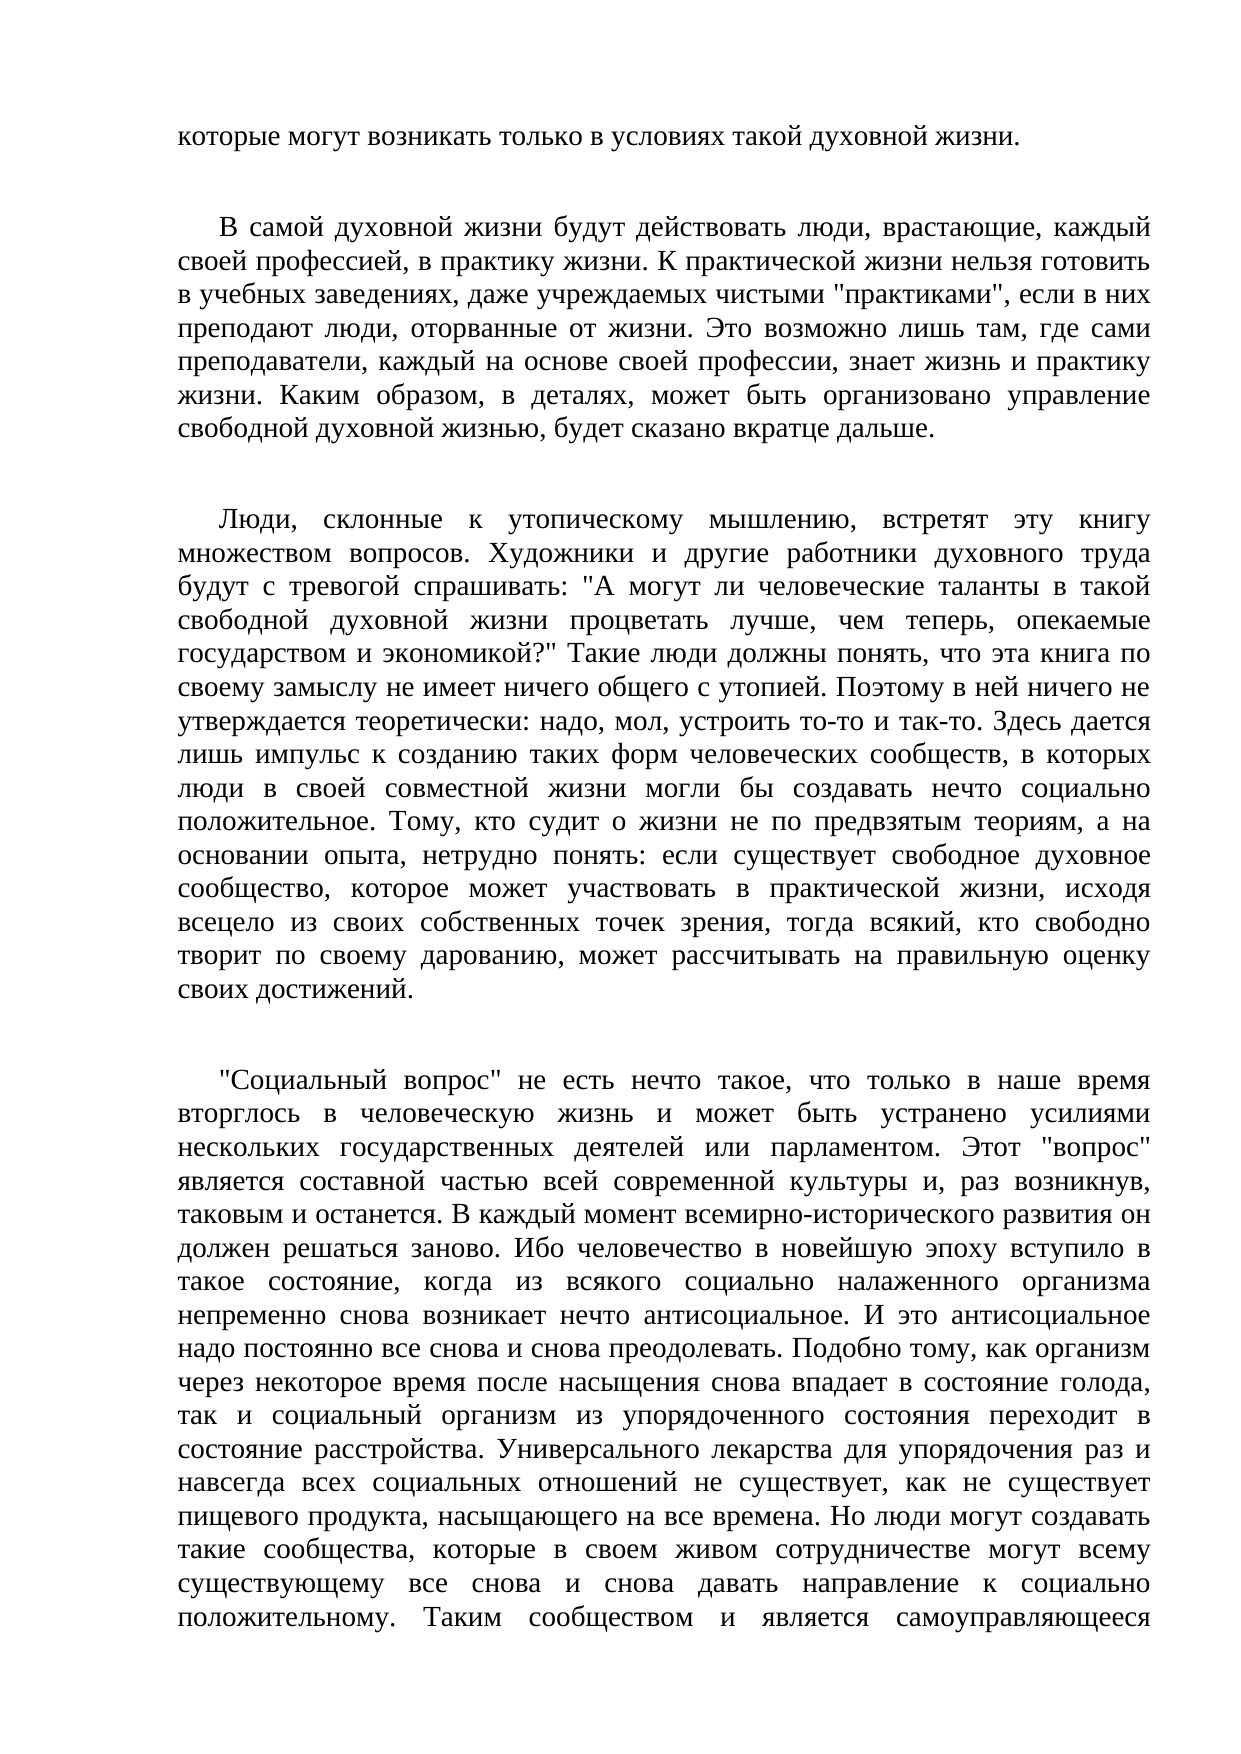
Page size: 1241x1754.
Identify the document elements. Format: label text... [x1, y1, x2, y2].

text которые могут возникать только в условиях такой духовной жизни. [177, 118, 1152, 152]
text В самой духовной жизни будут действовать люди, врастающие, каждый своей профессией, в практику жизни. К практической жизни нельзя готовить в учебных заведениях, даже учреждаемых чистыми "практиками", если в них преподают люди, оторванные от жизни. Это возможно лишь там, где сами преподаватели, каждый на основе своей профессии, знает жизнь и практику жизни. Каким образом, в деталях, может быть организовано управление свободной духовной жизнью, будет сказано вкратце дальше. [177, 209, 1152, 444]
text Люди, склонные к утопическому мышлению, встретят эту книгу множеством вопросов. Художники и другие работники духовного труда будут с тревогой спрашивать: "А могут ли человеческие таланты в такой свободной духовной жизни процветать лучше, чем теперь, опекаемые государством и экономикой?" Такие люди должны понять, что эта книга по своему замыслу не имеет ничего общего с утопией. Поэтому в ней ничего не утверждается теоретически: надо, мол, устроить то-то и так-то. Здесь дается лишь импульс к созданию таких форм человеческих сообществ, в которых люди в своей совместной жизни могли бы создавать нечто социально положительное. Тому, кто судит о жизни не по предвзятым теориям, а на основании опыта, нетрудно понять: если существует свободное духовное сообщество, которое может участвовать в практической жизни, исходя всецело из своих собственных точек зрения, тогда всякий, кто свободно творит по своему дарованию, может рассчитывать на правильную оценку своих достижений. [177, 501, 1152, 1004]
text "Социальный вопрос" не есть нечто такое, что только в наше время вторглось в человеческую жизнь и может быть устранено усилиями нескольких государственных деятелей или парламентом. Этот "вопрос" является составной частью всей современной культуры и, раз возникнув, таковым и останется. В каждый момент всемирно-исторического развития он должен решаться заново. Ибо человечество в новейшую эпоху вступило в такое состояние, когда из всякого социально налаженного организма непременно снова возникает нечто антисоциальное. И это антисоциальное надо постоянно все снова и снова преодолевать. Подобно тому, как организм через некоторое время после насыщения снова впадает в состояние голода, так и социальный организм из упорядоченного состояния переходит в состояние расстройства. Универсального лекарства для упорядочения раз и навсегда всех социальных отношений не существует, как не существует пищевого продукта, насыщающего на все времена. Но люди могут создавать такие сообщества, которые в своем живом сотрудничестве могут всему существующему все снова и снова давать направление к социально положительному. Таким сообществом и является самоуправляющееся [177, 1062, 1152, 1632]
